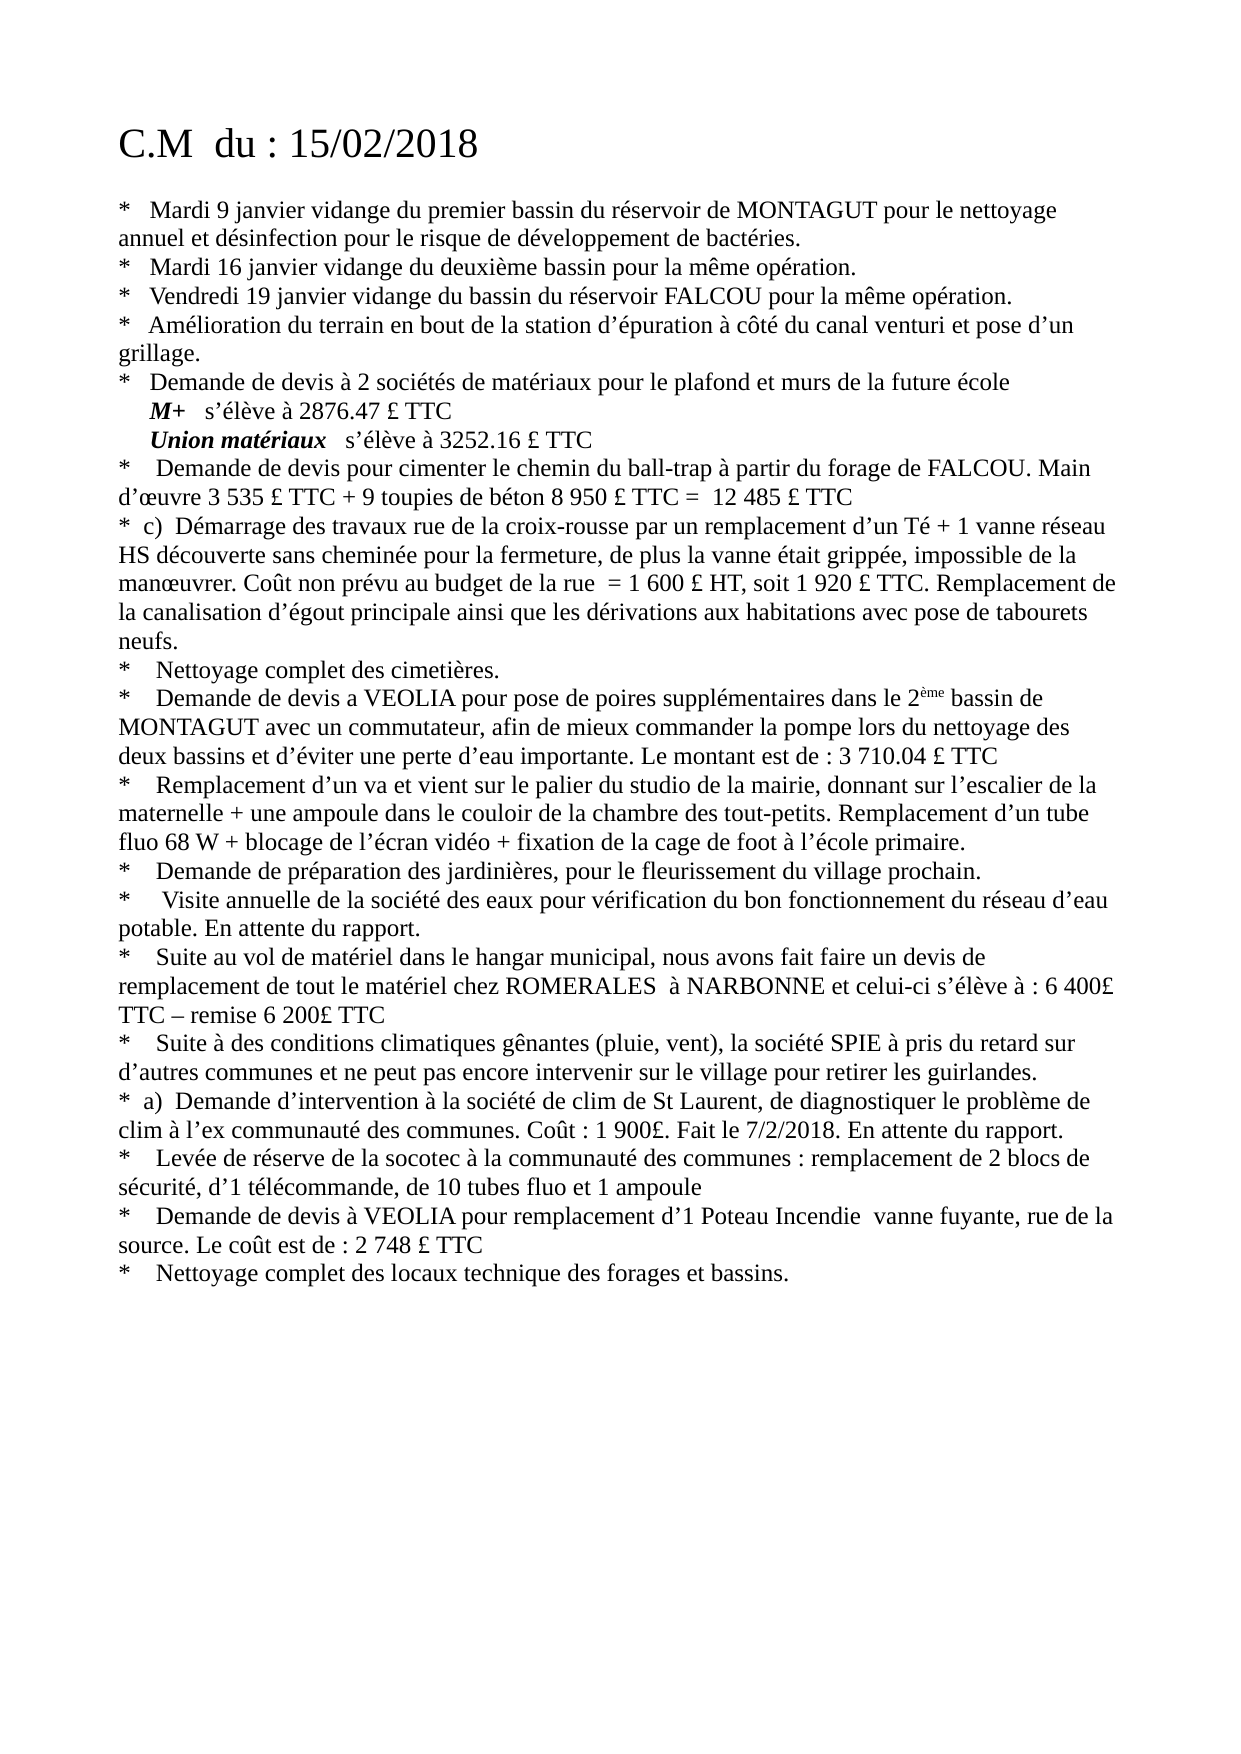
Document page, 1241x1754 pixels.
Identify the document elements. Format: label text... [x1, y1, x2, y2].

text Union matériaux s’élève à 3252.16 £ TTC [118, 425, 1122, 453]
text * Demande de devis à 2 sociétés de matériaux pour le plafond et murs de la future école [118, 367, 1122, 396]
text * Nettoyage complet des locaux technique des forages et bassins. [118, 1258, 1122, 1287]
text * Mardi 16 janvier vidange du deuxième bassin pour la même opération. [118, 252, 1122, 281]
text * Nettoyage complet des cimetières. [118, 655, 1122, 683]
text * Amélioration du terrain en bout de la station d’épuration à côté du canal venturi et pose d’un grillage. [118, 310, 1122, 367]
text C.M du : 15/02/2018 [118, 118, 1122, 166]
text * Suite à des conditions climatiques gênantes (pluie, vent), la société SPIE à pris du retard sur d’autres communes et ne peut pas encore intervenir sur le village pour retirer les guirlandes. [118, 1028, 1122, 1086]
text * Vendredi 19 janvier vidange du bassin du réservoir FALCOU pour la même opération. [118, 281, 1122, 310]
text * Demande de devis à VEOLIA pour remplacement d’1 Poteau Incendie vanne fuyante, rue de la source. Le coût est de : 2 748 £ TTC [118, 1201, 1122, 1258]
text * Suite au vol de matériel dans le hangar municipal, nous avons fait faire un devis de remplacement de tout le matériel chez ROMERALES à NARBONNE et celui-ci s’élève à : 6 400£ TTC – remise 6 200£ TTC [118, 942, 1122, 1028]
text * a) Demande d’intervention à la société de clim de St Laurent, de diagnostiquer le problème de clim à l’ex communauté des communes. Coût : 1 900£. Fait le 7/2/2018. En attente du rapport. [118, 1086, 1122, 1143]
text * c) Démarrage des travaux rue de la croix-rousse par un remplacement d’un Té + 1 vanne réseau HS découverte sans cheminée pour la fermeture, de plus la vanne était grippée, impossible de la manœuvrer. Coût non prévu au budget de la rue = 1 600 £ HT, soit 1 920 £ TTC. Remplacement de la canalisation d’égout principale ainsi que les dérivations aux habitations avec pose de tabourets neufs. [118, 511, 1122, 655]
text * Mardi 9 janvier vidange du premier bassin du réservoir de MONTAGUT pour le nettoyage annuel et désinfection pour le risque de développement de bactéries. [118, 195, 1122, 252]
text * Visite annuelle de la société des eaux pour vérification du bon fonctionnement du réseau d’eau potable. En attente du rapport. [118, 885, 1122, 942]
text * Levée de réserve de la socotec à la communauté des communes : remplacement de 2 blocs de sécurité, d’1 télécommande, de 10 tubes fluo et 1 ampoule [118, 1143, 1122, 1201]
text * Demande de devis pour cimenter le chemin du ball-trap à partir du forage de FALCOU. Main d’œuvre 3 535 £ TTC + 9 toupies de béton 8 950 £ TTC = 12 485 £ TTC [118, 453, 1122, 511]
text * Remplacement d’un va et vient sur le palier du studio de la mairie, donnant sur l’escalier de la maternelle + une ampoule dans le couloir de la chambre des tout-petits. Remplacement d’un tube fluo 68 W + blocage de l’écran vidéo + fixation de la cage de foot à l’école primaire. [118, 770, 1122, 856]
text * Demande de préparation des jardinières, pour le fleurissement du village prochain. [118, 856, 1122, 885]
text * Demande de devis a VEOLIA pour pose de poires supplémentaires dans le 2ème bassin de MONTAGUT avec un commutateur, afin de mieux commander la pompe lors du nettoyage des deux bassins et d’éviter une perte d’eau importante. Le montant est de : 3 710.04 £ TTC [118, 683, 1122, 770]
text M+ s’élève à 2876.47 £ TTC [118, 396, 1122, 425]
